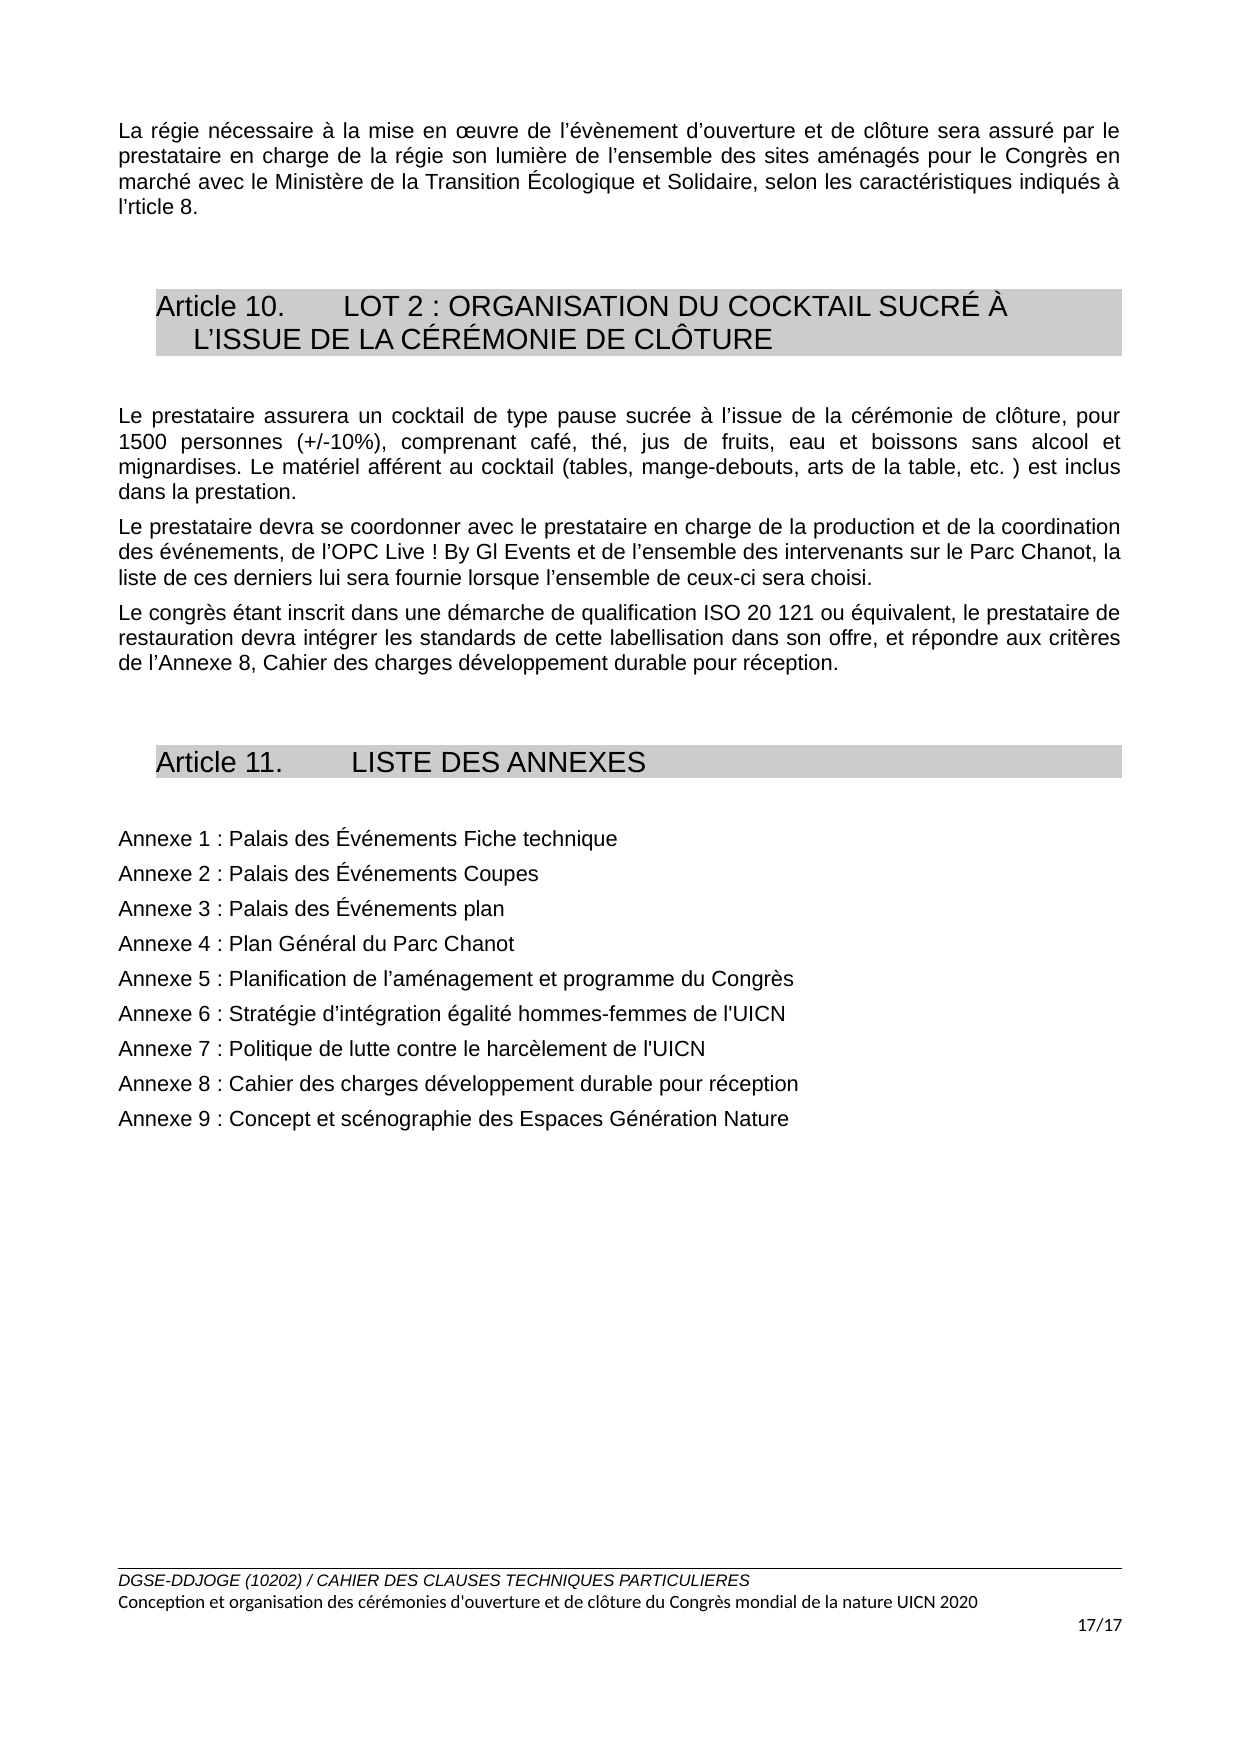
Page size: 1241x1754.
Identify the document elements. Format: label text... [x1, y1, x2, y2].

text Le prestataire devra se coordonner avec le prestataire en charge de la production et de la coordination des événements, de l’OPC Live ! By Gl Events et de l’ensemble des intervenants sur le Parc Chanot, la liste de ces derniers lui sera fournie lorsque l’ensemble de ceux-ci sera choisi. [118, 514, 1122, 589]
text Le congrès étant inscrit dans une démarche de qualification ISO 20 121 ou équivalent, le prestataire de restauration devra intégrer les standards de cette labellisation dans son offre, et répondre aux critères de l’Annexe 8, Cahier des charges développement durable pour réception. [118, 599, 1122, 675]
text Le prestataire assurera un cocktail de type pause sucrée à l’issue de la cérémonie de clôture, pour 1500 personnes (+/-10%), comprenant café, thé, jus de fruits, eau et boissons sans alcool et mignardises. Le matériel afférent au cocktail (tables, mange-debouts, arts de la table, etc. ) est inclus dans la prestation. [118, 403, 1122, 504]
text Annexe 8 : Cahier des charges développement durable pour réception [118, 1071, 1122, 1096]
text Annexe 5 : Planification de l’aménagement et programme du Congrès [118, 966, 1122, 991]
text Annexe 7 : Politique de lutte contre le harcèlement de l'UICN [118, 1036, 1122, 1061]
text Annexe 1 : Palais des Événements Fiche technique [118, 826, 1122, 851]
text Annexe 2 : Palais des Événements Coupes [118, 861, 1122, 886]
text La régie nécessaire à la mise en œuvre de l’évènement d’ouverture et de clôture sera assuré par le prestataire en charge de la régie son lumière de l’ensemble des sites aménagés pour le Congrès en marché avec le Ministère de la Transition Écologique et Solidaire, selon les caractéristiques indiqués à l’rticle 8. [118, 118, 1122, 219]
subtitle LISTE DES ANNEXES [156, 745, 1122, 778]
text Annexe 4 : Plan Général du Parc Chanot [118, 931, 1122, 956]
text Annexe 9 : Concept et scénographie des Espaces Génération Nature [118, 1106, 1122, 1131]
subtitle LOT 2 : ORGANISATION DU COCKTAIL SUCRÉ À L’ISSUE DE LA CÉRÉMONIE DE CLÔTURE [156, 289, 1122, 356]
text Annexe 6 : Stratégie d’intégration égalité hommes-femmes de l'UICN [118, 1001, 1122, 1026]
text Annexe 3 : Palais des Événements plan [118, 896, 1122, 921]
